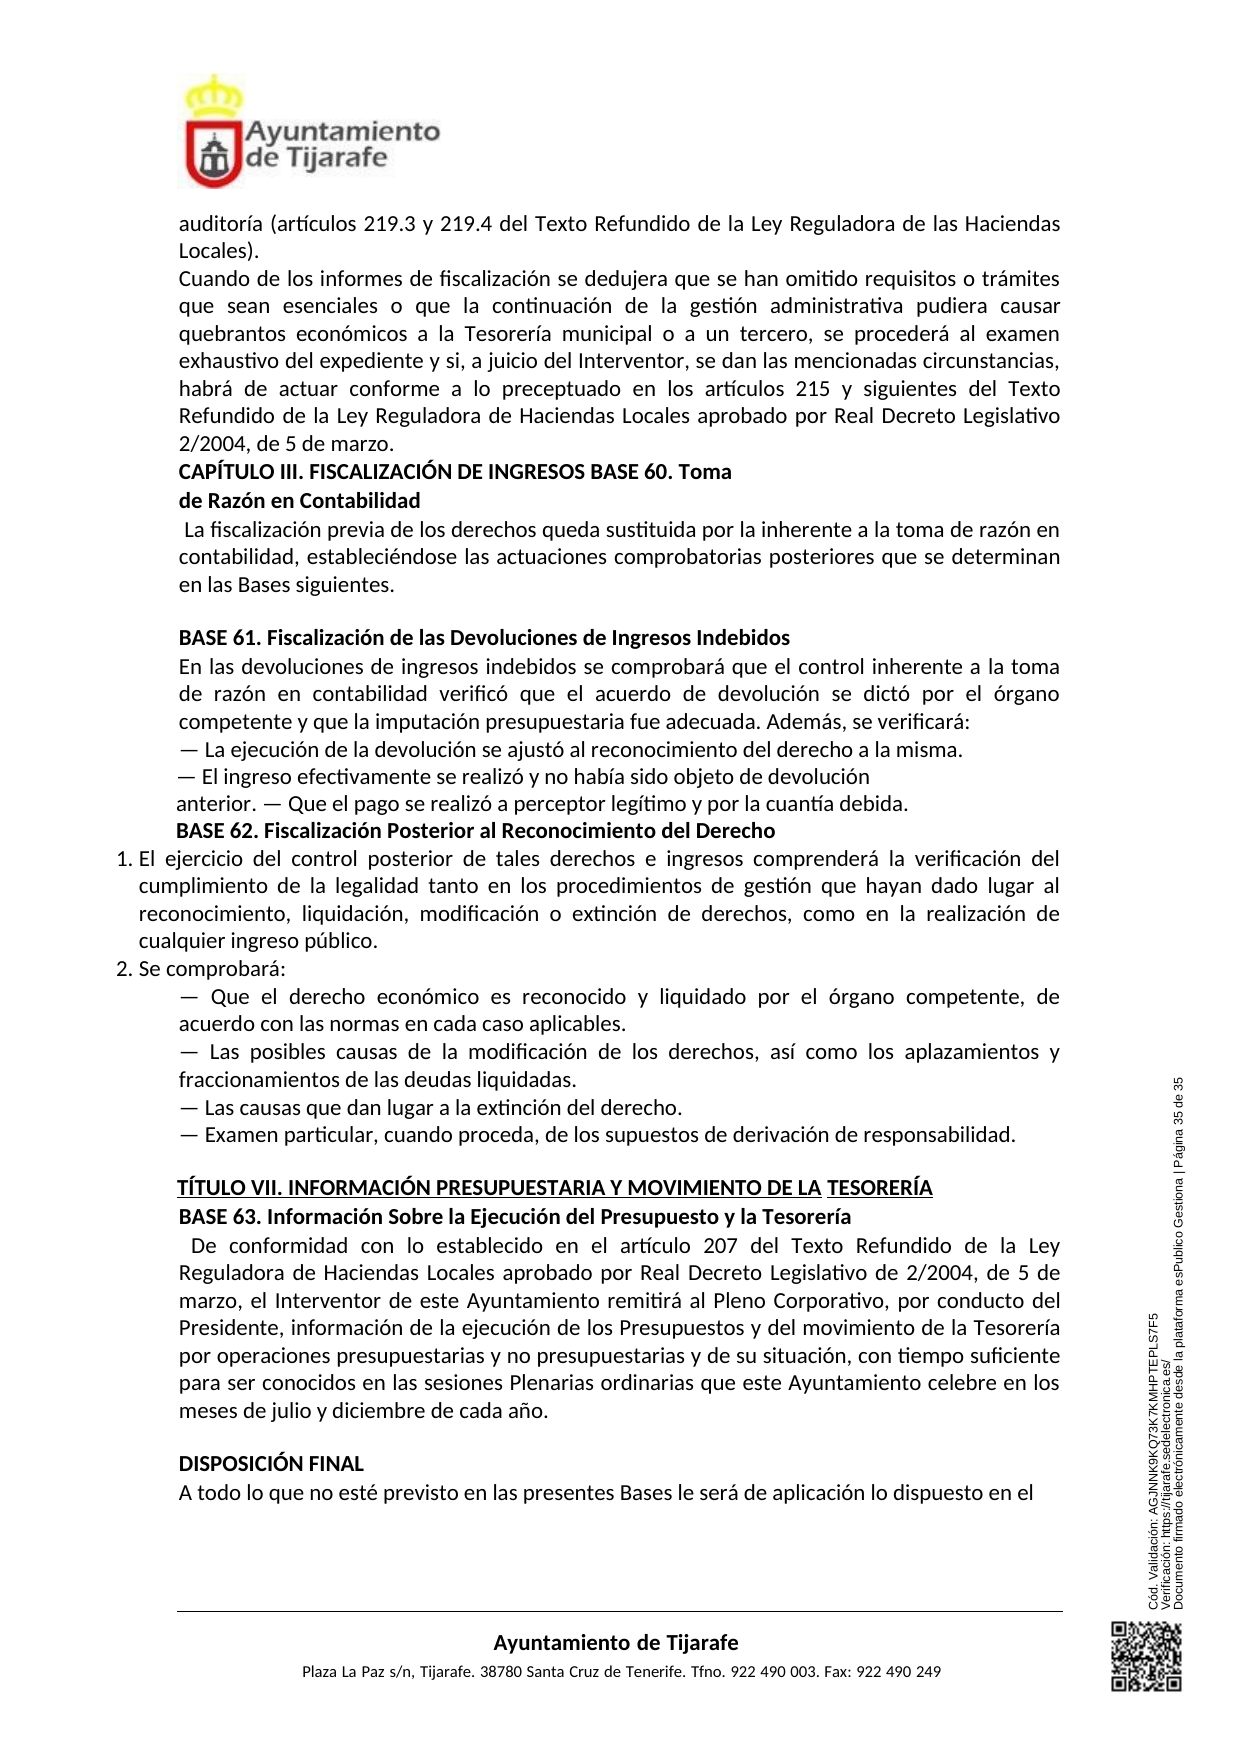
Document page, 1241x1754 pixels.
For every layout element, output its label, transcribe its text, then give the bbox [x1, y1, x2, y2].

subtitle BASE 61. Fiscalización de las Devoluciones de Ingresos Indebidos [179, 623, 1064, 651]
list Se comprobará: [116, 955, 1062, 982]
text En las devoluciones de ingresos indebidos se comprobará que el control inherente a la toma de razón en contabilidad verificó que el acuerdo de devolución se dictó por el órgano competente y que la imputación presupuestaria fue adecuada. Además, se verificará: [179, 653, 1062, 735]
text — La ejecución de la devolución se ajustó al reconocimiento del derecho a la misma. [179, 736, 1062, 763]
text — Las causas que dan lugar a la extinción del derecho. [179, 1093, 1062, 1121]
subtitle TÍTULO VII. INFORMACIÓN PRESUPUESTARIA Y MOVIMIENTO DE LA TESORERÍA [177, 1173, 1064, 1201]
subtitle CAPÍTULO III. FISCALIZACIÓN DE INGRESOS BASE 60. Toma de Razón en Contabilidad [179, 457, 749, 514]
subtitle DISPOSICIÓN FINAL [179, 1449, 1064, 1477]
list El ejercicio del control posterior de tales derechos e ingresos comprenderá la verificación del cumplimiento de la legalidad tanto en los procedimientos de gestión que hayan dado lugar al reconocimiento, liquidación, modificación o extinción de derechos, como en la realización de cualquier ingreso público. [116, 844, 1062, 954]
text — Las posibles causas de la modificación de los derechos, así como los aplazamientos y fraccionamientos de las deudas liquidadas. [179, 1038, 1062, 1093]
text La fiscalización previa de los derechos queda sustituida por la inherente a la toma de razón en contabilidad, estableciéndose las actuaciones comprobatorias posteriores que se determinan en las Bases siguientes. [179, 516, 1062, 598]
text De conformidad con lo establecido en el artículo 207 del Texto Refundido de la Ley Reguladora de Haciendas Locales aprobado por Real Decreto Legislativo de 2/2004, de 5 de marzo, el Interventor de este Ayuntamiento remitirá al Pleno Corporativo, por conducto del Presidente, información de la ejecución de los Presupuestos y del movimiento de la Tesorería por operaciones presupuestarias y no presupuestarias y de su situación, con tiempo suficiente para ser conocidos en las sesiones Plenarias ordinarias que este Ayuntamiento celebre en los meses de julio y diciembre de cada año. [179, 1232, 1062, 1424]
text — Examen particular, cuando proceda, de los supuestos de derivación de responsabilidad. [179, 1121, 1062, 1148]
text — El ingreso efectivamente se realizó y no había sido objeto de devolución anterior. — Que el pago se realizó a perceptor legítimo y por la cuantía debida. BASE 62. Fiscalización Posterior al Reconocimiento del Derecho [176, 763, 950, 844]
text — Que el derecho económico es reconocido y liquidado por el órgano competente, de acuerdo con las normas en cada caso aplicables. [179, 983, 1062, 1037]
text auditoría (artículos 219.3 y 219.4 del Texto Refundido de la Ley Reguladora de las Haciendas Locales). [179, 209, 1062, 264]
subtitle BASE 63. Información Sobre la Ejecución del Presupuesto y la Tesorería [179, 1202, 1064, 1230]
text Cuando de los informes de fiscalización se dedujera que se han omitido requisitos o trámites que sean esenciales o que la continuación de la gestión administrativa pudiera causar quebrantos económicos a la Tesorería municipal o a un tercero, se procederá al examen exhaustivo del expediente y si, a juicio del Interventor, se dan las mencionadas circunstancias, habrá de actuar conforme a lo preceptuado en los artículos 215 y siguientes del Texto Refundido de la Ley Reguladora de Haciendas Locales aprobado por Real Decreto Legislativo 2/2004, de 5 de marzo. [179, 264, 1062, 457]
text A todo lo que no esté previsto en las presentes Bases le será de aplicación lo dispuesto en el [179, 1478, 1062, 1506]
